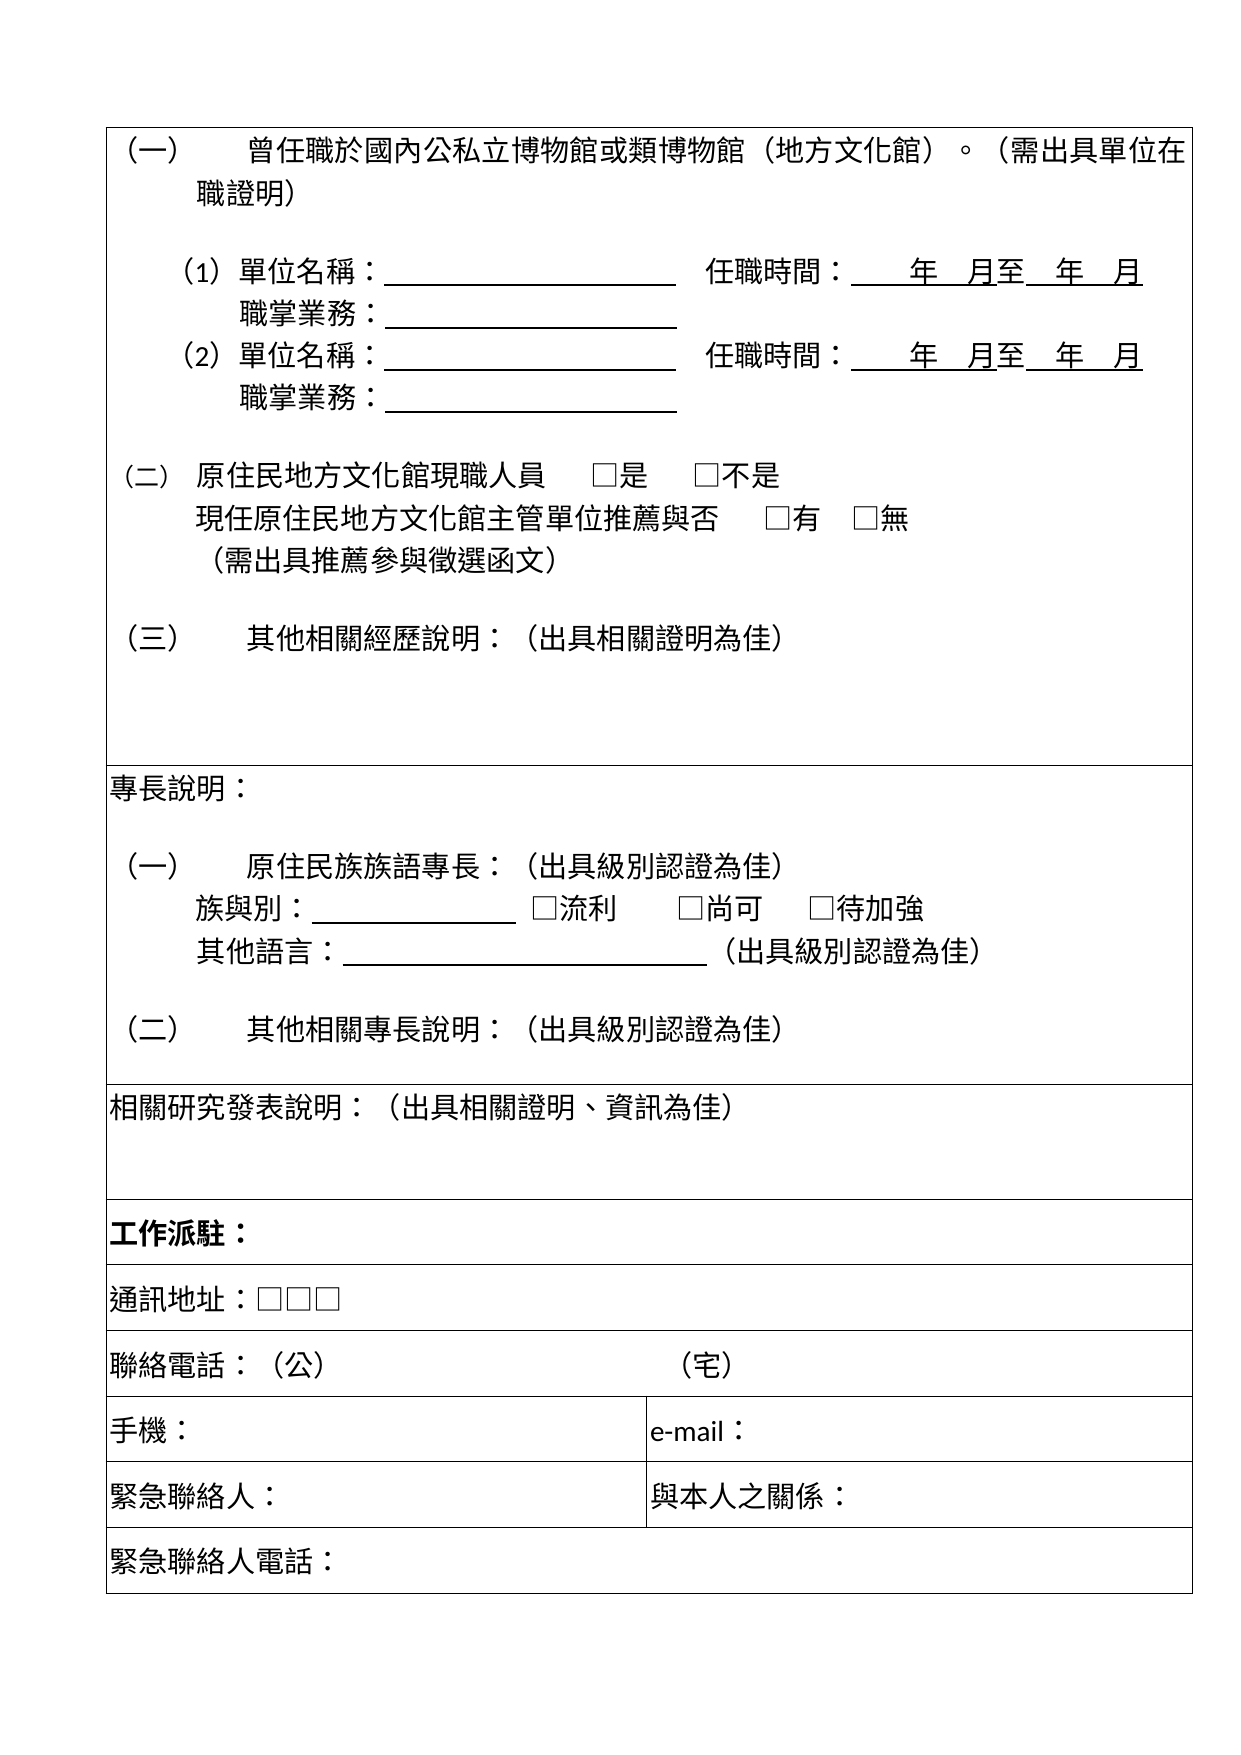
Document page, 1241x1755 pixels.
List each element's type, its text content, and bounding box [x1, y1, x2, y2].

table_cell 相關研究發表說明：（出具相關證明、資訊為佳） [107, 1085, 1192, 1199]
table_cell e-mail： [647, 1397, 1192, 1461]
table_cell 相關經歷說明： 曾任職於國內公私立博物館或類博物館（地方文化館）。（需出具單位在職證明） （1）單位名稱： 任職時間： 年 月至 年 月 職掌業務： （2）單位名稱： 任職時間： 年 月至 年 月 職掌業務： 原住民地方文化館現職人員 □是 □不是 現任原住民地方文化館主管單位推薦與否 □有 □無 （需出具推薦參與徵選函文） 其他相關經歷說明：（出具相關證明為佳） [107, 128, 1192, 765]
table_cell 聯絡電話：（公） （宅） [107, 1331, 1192, 1396]
table_cell 與本人之關係： [647, 1462, 1192, 1527]
table_cell 通訊地址：□□□ [107, 1265, 1192, 1330]
table_cell 工作派駐： [107, 1200, 1192, 1264]
table_cell 緊急聯絡人電話： [107, 1528, 1192, 1592]
table_cell 手機： [107, 1397, 646, 1461]
table_cell 專長說明： 原住民族族語專長：（出具級別認證為佳） 族與別： □流利 □尚可 □待加強 其他語言： （出具級別認證為佳） 其他相關專長說明：（出具級別認證為佳） [107, 766, 1192, 1084]
table_cell 緊急聯絡人： [107, 1462, 646, 1527]
